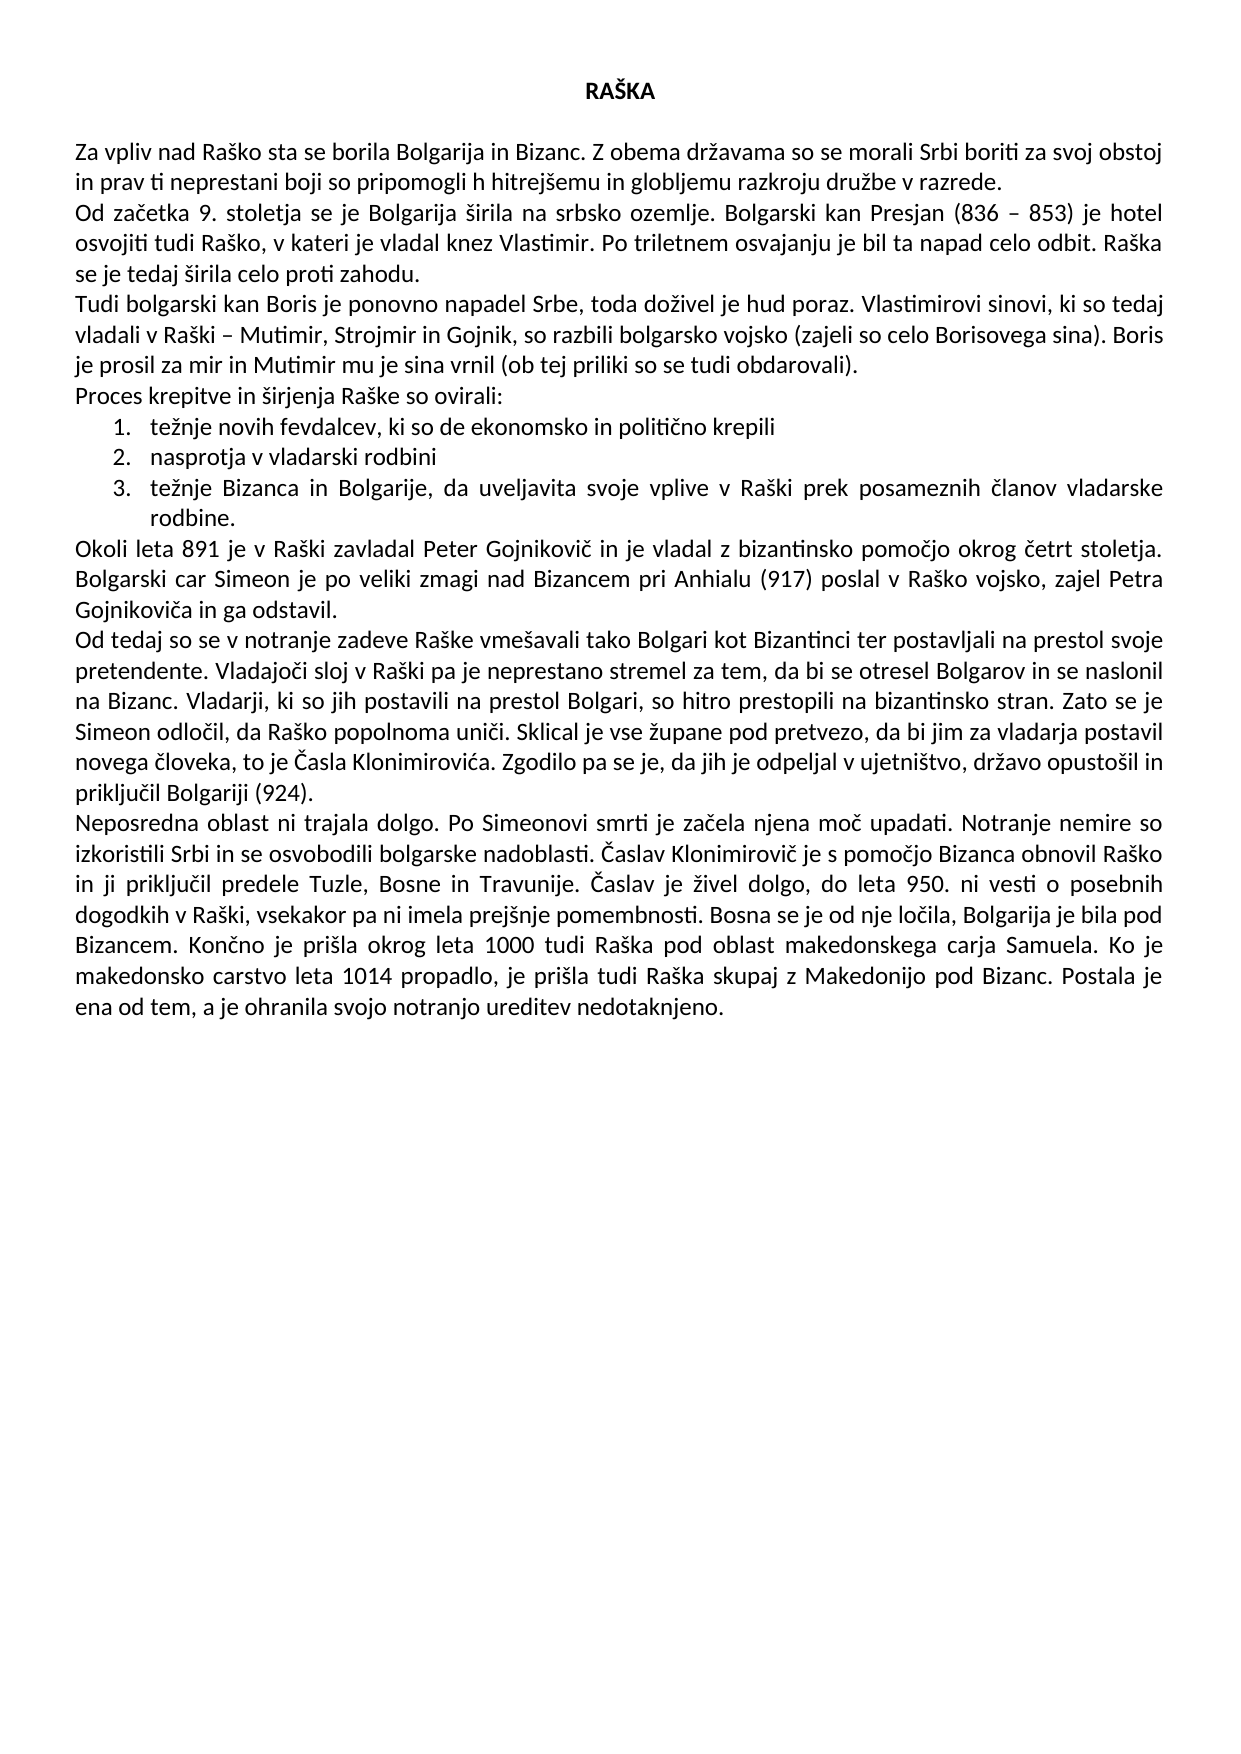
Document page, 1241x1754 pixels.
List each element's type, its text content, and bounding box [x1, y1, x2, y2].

text Od tedaj so se v notranje zadeve Raške vmešavali tako Bolgari kot Bizantinci ter postavljali na prestol svoje pretendente. Vladajoči sloj v Raški pa je neprestano stremel za tem, da bi se otresel Bolgarov in se naslonil na Bizanc. Vladarji, ki so jih postavili na prestol Bolgari, so hitro prestopili na bizantinsko stran. Zato se je Simeon odločil, da Raško popolnoma uniči. Sklical je vse župane pod pretvezo, da bi jim za vladarja postavil novega človeka, to je Časla Klonimirovića. Zgodilo pa se je, da jih je odpeljal v ujetništvo, državo opustošil in priključil Bolgariji (924). [75, 624, 1165, 807]
text Tudi bolgarski kan Boris je ponovno napadel Srbe, toda doživel je hud poraz. Vlastimirovi sinovi, ki so tedaj vladali v Raški – Mutimir, Strojmir in Gojnik, so razbili bolgarsko vojsko (zajeli so celo Borisovega sina). Boris je prosil za mir in Mutimir mu je sina vrnil (ob tej priliki so se tudi obdarovali). [75, 289, 1165, 380]
list težnje novih fevdalcev, ki so de ekonomsko in politično krepili [112, 411, 1165, 441]
list težnje Bizanca in Bolgarije, da uveljavita svoje vplive v Raški prek posameznih članov vladarske rodbine. [112, 472, 1165, 533]
text Neposredna oblast ni trajala dolgo. Po Simeonovi smrti je začela njena moč upadati. Notranje nemire so izkoristili Srbi in se osvobodili bolgarske nadoblasti. Časlav Klonimirovič je s pomočjo Bizanca obnovil Raško in ji priključil predele Tuzle, Bosne in Travunije. Časlav je živel dolgo, do leta 950. ni vesti o posebnih dogodkih v Raški, vsekakor pa ni imela prejšnje pomembnosti. Bosna se je od nje ločila, Bolgarija je bila pod Bizancem. Končno je prišla okrog leta 1000 tudi Raška pod oblast makedonskega carja Samuela. Ko je makedonsko carstvo leta 1014 propadlo, je prišla tudi Raška skupaj z Makedonijo pod Bizanc. Postala je ena od tem, a je ohranila svojo notranjo ureditev nedotaknjeno. [75, 807, 1165, 1021]
text Proces krepitve in širjenja Raške so ovirali: [75, 380, 1165, 411]
text Okoli leta 891 je v Raški zavladal Peter Gojnikovič in je vladal z bizantinsko pomočjo okrog četrt stoletja. Bolgarski car Simeon je po veliki zmagi nad Bizancem pri Anhialu (917) poslal v Raško vojsko, zajel Petra Gojnikoviča in ga odstavil. [75, 533, 1165, 624]
text Za vpliv nad Raško sta se borila Bolgarija in Bizanc. Z obema državama so se morali Srbi boriti za svoj obstoj in prav ti neprestani boji so pripomogli h hitrejšemu in globljemu razkroju družbe v razrede. [75, 136, 1165, 197]
list nasprotja v vladarski rodbini [112, 441, 1165, 472]
text Od začetka 9. stoletja se je Bolgarija širila na srbsko ozemlje. Bolgarski kan Presjan (836 – 853) je hotel osvojiti tudi Raško, v kateri je vladal knez Vlastimir. Po triletnem osvajanju je bil ta napad celo odbit. Raška se je tedaj širila celo proti zahodu. [75, 197, 1165, 289]
subtitle RAŠKA [75, 75, 1165, 106]
